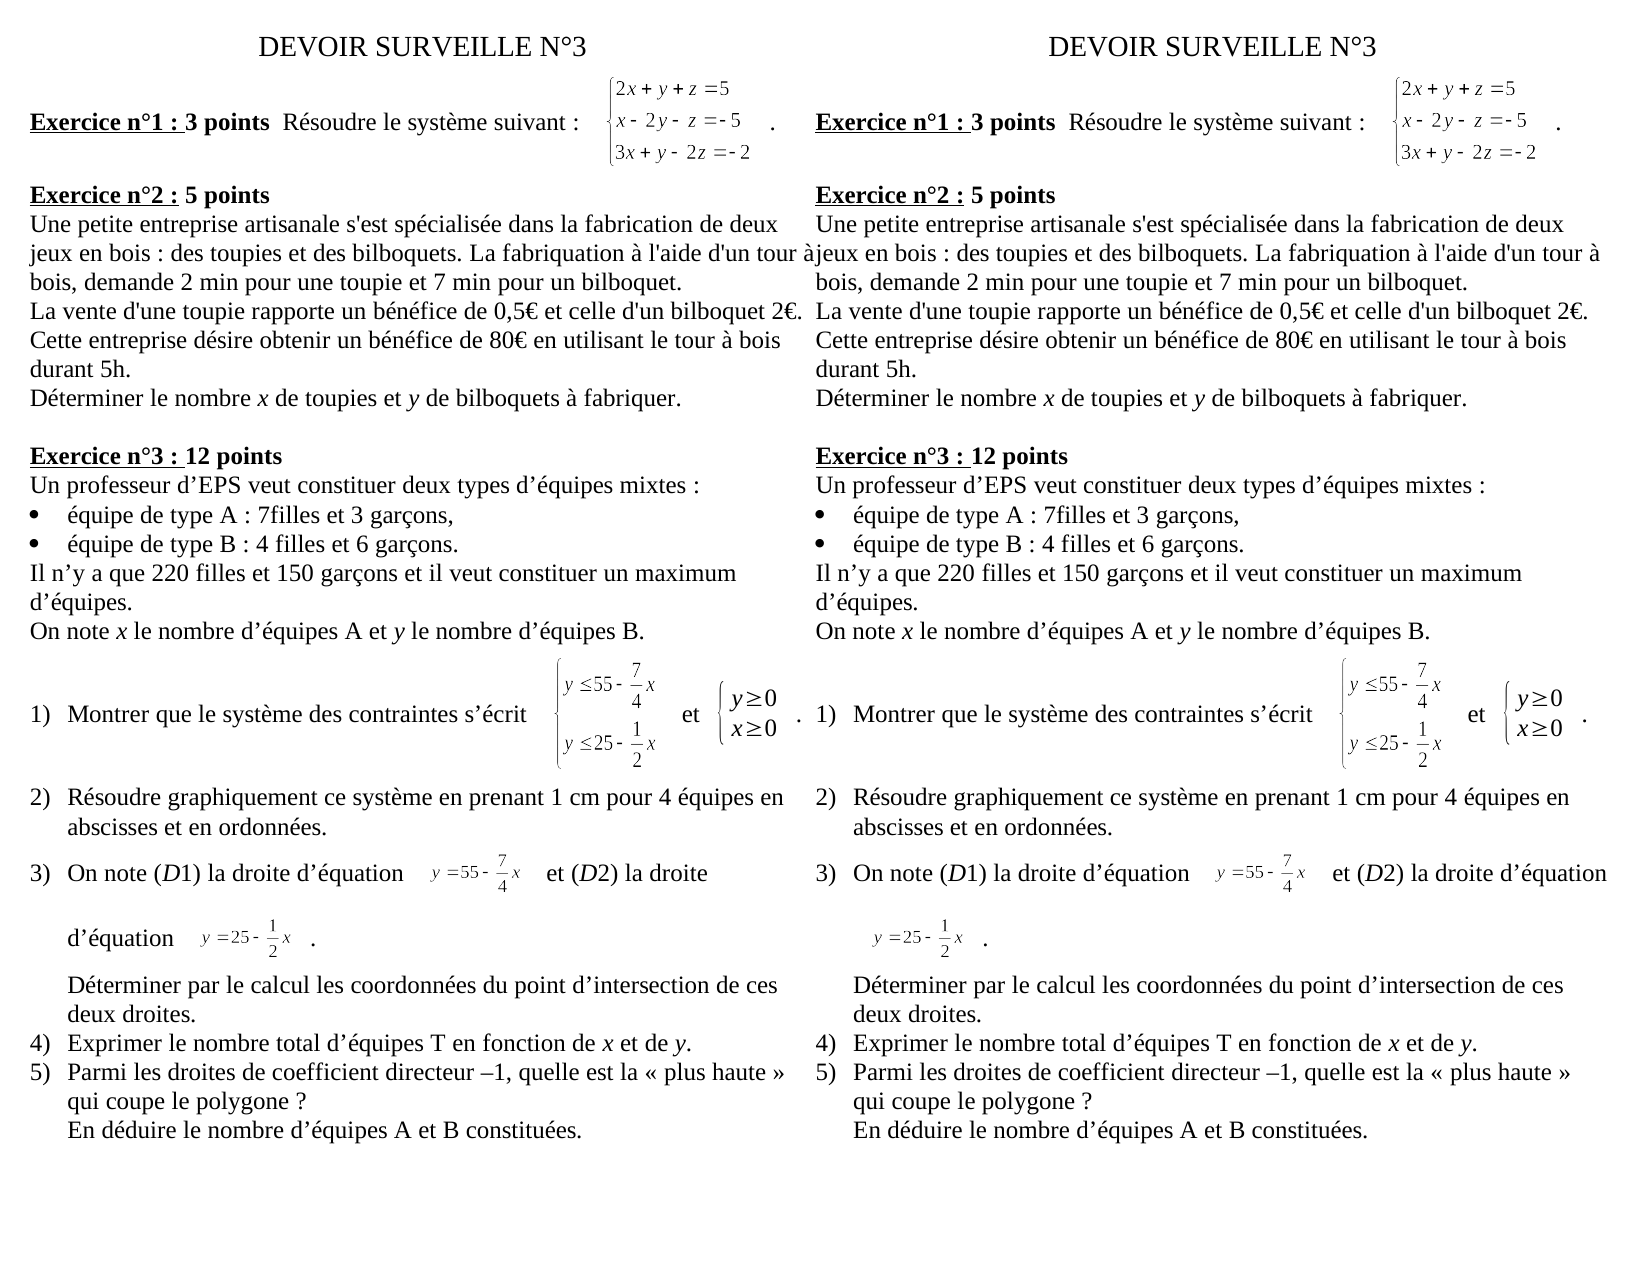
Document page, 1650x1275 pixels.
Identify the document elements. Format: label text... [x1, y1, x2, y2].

table_header DEVOIR SURVEILLE N°3 Exercice n°1 : 3 points Résoudre le système suivant : . Exercice n°2 : 5 points Une petite entreprise artisanale s'est spécialisée dans la fabrication de deux jeux en bois : des toupies et des bilboquets. La fabriquation à l'aide d'un tour à bois, demande 2 min pour une toupie et 7 min pour un bilboquet. La vente d'une toupie rapporte un bénéfice de 0,5€ et celle d'un bilboquet 2€. Cette entreprise désire obtenir un bénéfice de 80€ en utilisant le tour à bois durant 5h. Déterminer le nombre x de toupies et y de bilboquets à fabriquer. Exercice n°3 : 12 points Un professeur d’EPS veut constituer deux types d’équipes mixtes : équipe de type A : 7filles et 3 garçons, équipe de type B : 4 filles et 6 garçons. Il n’y a que 220 filles et 150 garçons et il veut constituer un maximum d’équipes. On note x le nombre d’équipes A et y le nombre d’équipes B. Montrer que le système des contraintes s’écrit et. Résoudre graphiquement ce système en prenant 1 cm pour 4 équipes en abscisses et en ordonnées. On note (D1) la droite d’équation et (D2) la droite d’équation . Déterminer par le calcul les coordonnées du point d’intersection de ces deux droites. Exprimer le nombre total d’équipes T en fonction de x et de y. Parmi les droites de coefficient directeur –1, quelle est la « plus haute » qui coupe le polygone ? En déduire le nombre d’équipes A et B constituées. [30, 30, 815, 1144]
table_header DEVOIR SURVEILLE N°3 Exercice n°1 : 3 points Résoudre le système suivant : . Exercice n°2 : 5 points Une petite entreprise artisanale s'est spécialisée dans la fabrication de deux jeux en bois : des toupies et des bilboquets. La fabriquation à l'aide d'un tour à bois, demande 2 min pour une toupie et 7 min pour un bilboquet. La vente d'une toupie rapporte un bénéfice de 0,5€ et celle d'un bilboquet 2€. Cette entreprise désire obtenir un bénéfice de 80€ en utilisant le tour à bois durant 5h. Déterminer le nombre x de toupies et y de bilboquets à fabriquer. Exercice n°3 : 12 points Un professeur d’EPS veut constituer deux types d’équipes mixtes : équipe de type A : 7filles et 3 garçons, équipe de type B : 4 filles et 6 garçons. Il n’y a que 220 filles et 150 garçons et il veut constituer un maximum d’équipes. On note x le nombre d’équipes A et y le nombre d’équipes B. Montrer que le système des contraintes s’écrit et. Résoudre graphiquement ce système en prenant 1 cm pour 4 équipes en abscisses et en ordonnées. On note (D1) la droite d’équation et (D2) la droite d’équation . Déterminer par le calcul les coordonnées du point d’intersection de ces deux droites. Exprimer le nombre total d’équipes T en fonction de x et de y. Parmi les droites de coefficient directeur –1, quelle est la « plus haute » qui coupe le polygone ? En déduire le nombre d’équipes A et B constituées. [815, 30, 1609, 1144]
